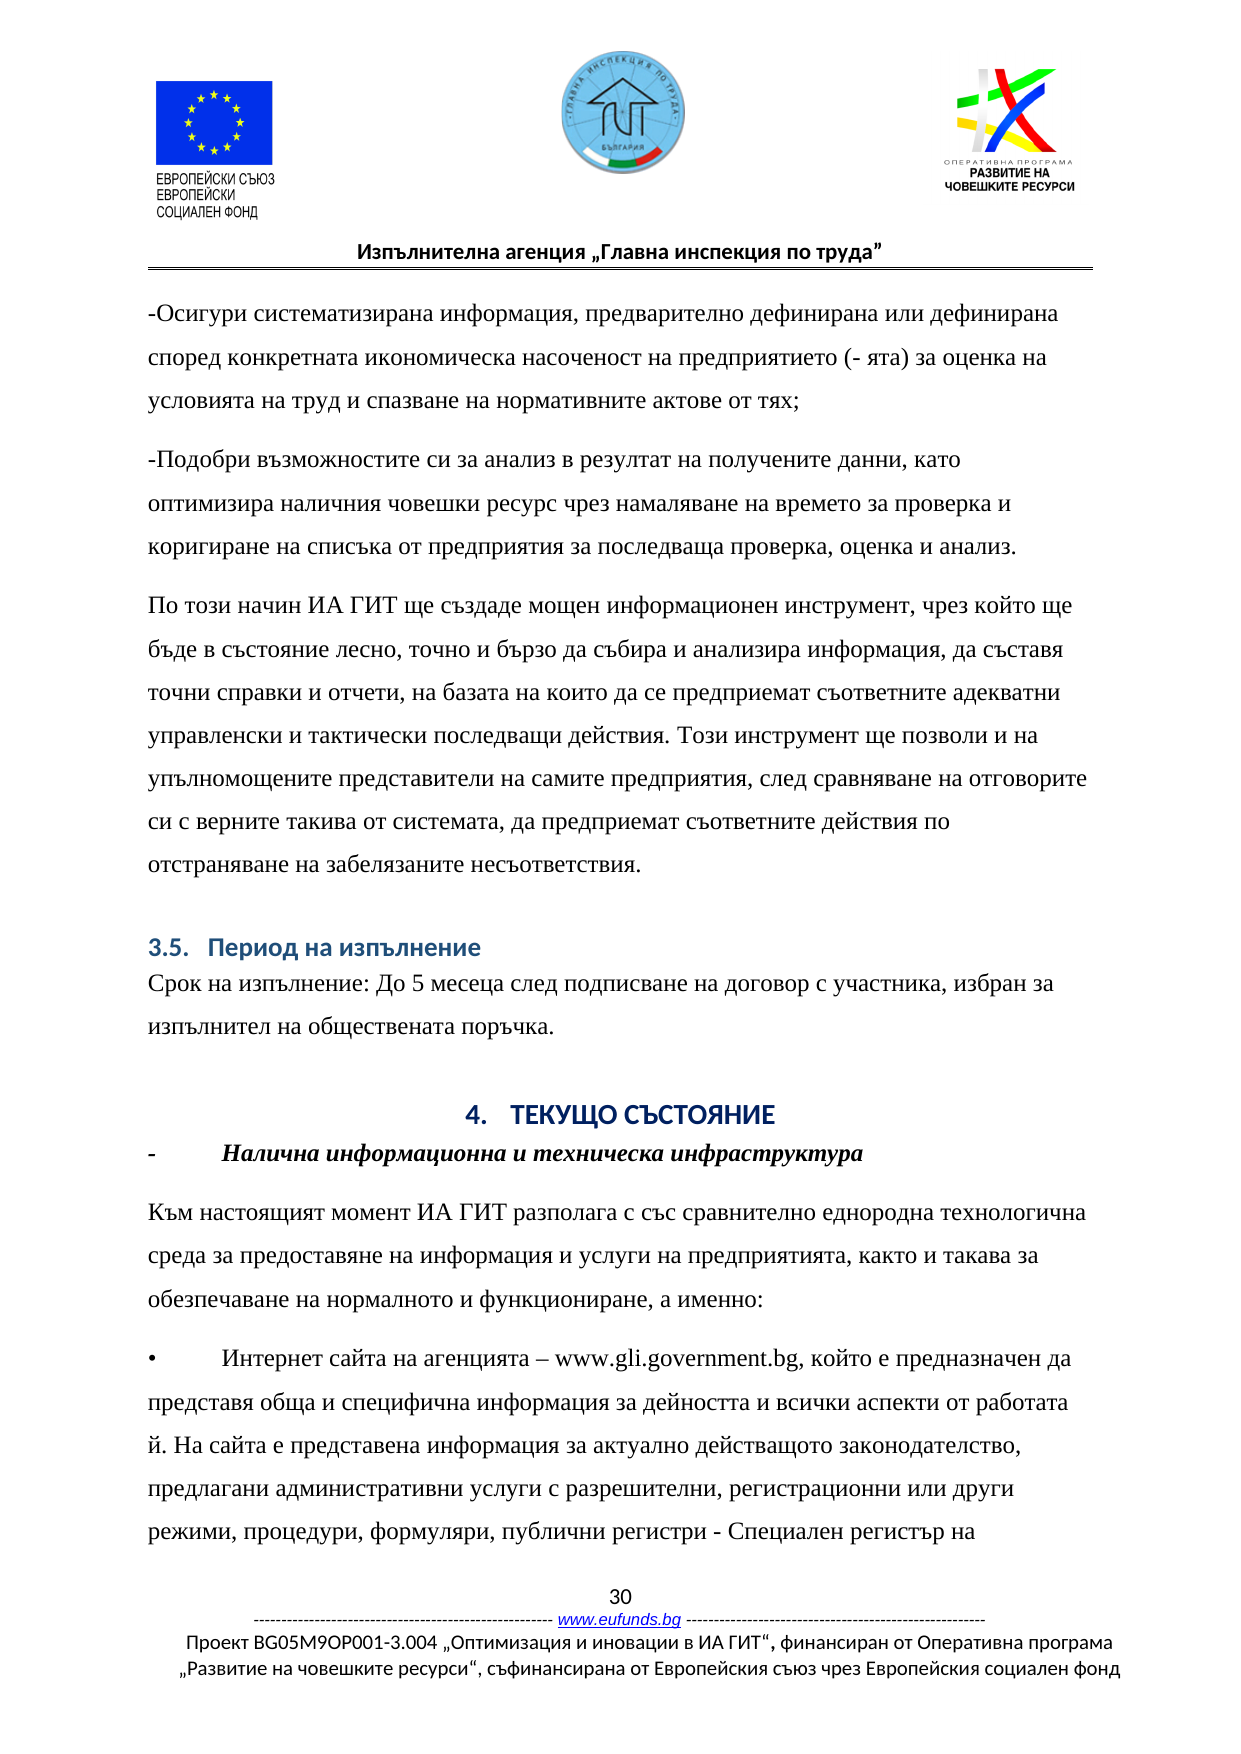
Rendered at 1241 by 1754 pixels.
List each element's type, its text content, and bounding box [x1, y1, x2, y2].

text -Осигури систематизирана информация, предварително дефинирана или дефинирана според конкретната икономическа насоченост на предприятието (- ята) за оценка на условията на труд и спазване на нормативните актове от тях; [148, 298, 1093, 413]
text -Подобри възможностите си за анализ в резултат на получените данни, като оптимизира наличния човешки ресурс чрез намаляване на времето за проверка и коригиране на списъка от предприятия за последваща проверка, оценка и анализ. [148, 444, 1093, 559]
text - Налична информационна и техническа инфраструктура [148, 1138, 1093, 1166]
text Към настоящият момент ИА ГИТ разполага с със сравнително еднородна технологична среда за предоставяне на информация и услуги на предприятията, както и такава за обезпечаване на нормалното и функциониране, а именно: [148, 1197, 1093, 1312]
subtitle ТЕКУЩО СЪСТОЯНИЕ [148, 1096, 1093, 1131]
text Срок на изпълнение: До 5 месеца след подписване на договор с участника, избран за изпълнител на обществената поръчка. [148, 968, 1093, 1040]
text По този начин ИА ГИТ ще създаде мощен информационен инструмент, чрез който ще бъде в състояние лесно, точно и бързо да събира и анализира информация, да съставя точни справки и отчети, на базата на които да се предприемат съответните адекватни управленски и тактически последващи действия. Този инструмент ще позволи и на упълномощените представители на самите предприятия, след сравняване на отговорите си с верните такива от системата, да предприемат съответните действия по отстраняване на забелязаните несъответствия. [148, 591, 1093, 878]
text • Интернет сайта на агенцията – www.gli.government.bg, който е предназначен да представя обща и специфична информация за дейността и всички аспекти от работата й. На сайта е представена информация за актуално действащото законодателство, предлагани административни услуги с разрешителни, регистрационни или други режими, процедури, формуляри, публични регистри - Специален регистър на [148, 1343, 1093, 1545]
subtitle Период на изпълнение [148, 930, 1093, 963]
